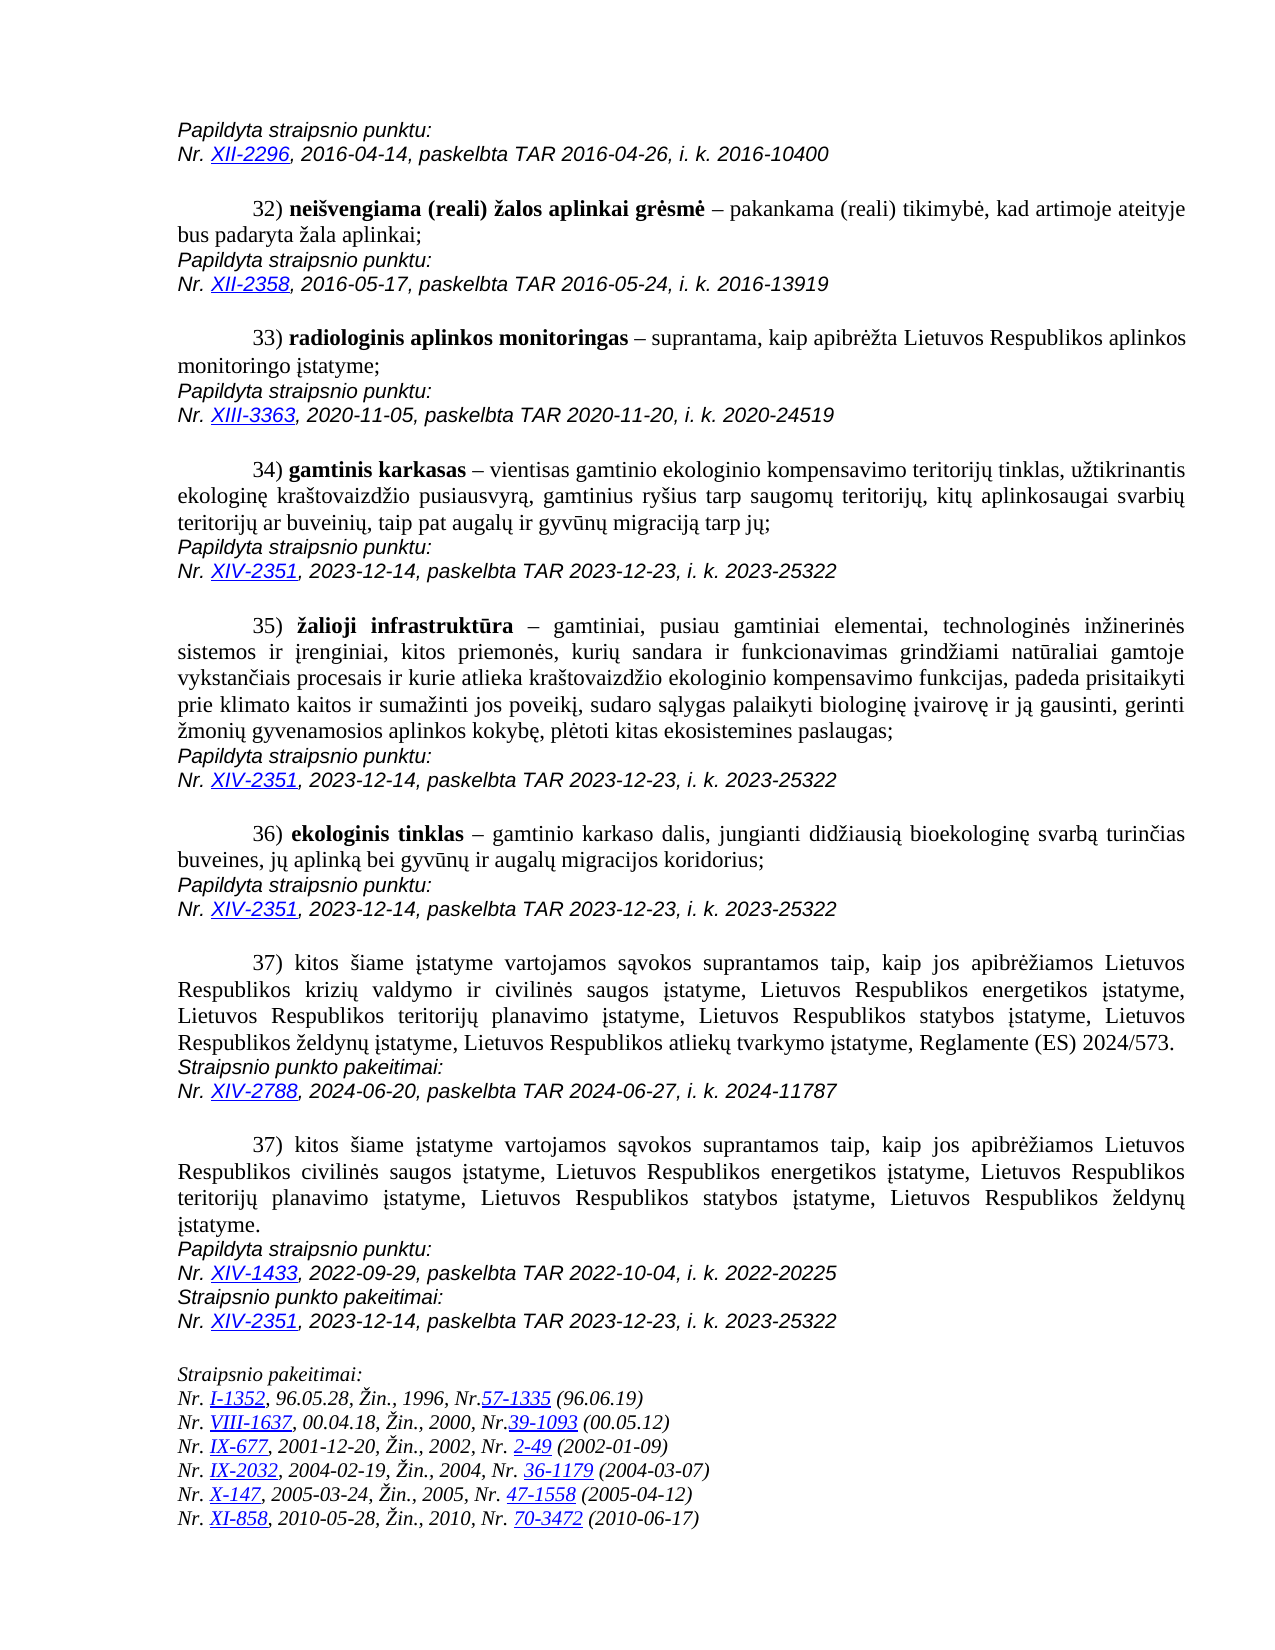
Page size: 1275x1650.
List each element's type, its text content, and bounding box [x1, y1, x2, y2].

text Nr. XIV-2788, 2024-06-20, paskelbta TAR 2024-06-27, i. k. 2024-11787 [177, 1079, 1186, 1103]
text Nr. XIV-2351, 2023-12-14, paskelbta TAR 2023-12-23, i. k. 2023-25322 [177, 897, 1186, 921]
text Nr. XII-2358, 2016-05-17, paskelbta TAR 2016-05-24, i. k. 2016-13919 [177, 271, 1186, 295]
text Papildyta straipsnio punktu: [177, 379, 1186, 403]
text 33) radiologinis aplinkos monitoringas – suprantama, kaip apibrėžta Lietuvos Respublikos aplinkos monitoringo įstatyme; [177, 324, 1186, 379]
text 34) gamtinis karkasas – vientisas gamtinio ekologinio kompensavimo teritorijų tinklas, užtikrinantis ekologinę kraštovaizdžio pusiausvyrą, gamtinius ryšius tarp saugomų teritorijų, kitų aplinkosaugai svarbių teritorijų ar buveinių, taip pat augalų ir gyvūnų migraciją tarp jų; [177, 456, 1186, 535]
text Nr. IX-677, 2001-12-20, Žin., 2002, Nr. 2-49 (2002-01-09) [177, 1434, 1186, 1458]
text Nr. XII-2296, 2016-04-14, paskelbta TAR 2016-04-26, i. k. 2016-10400 [177, 142, 1186, 166]
text Nr. IX-2032, 2004-02-19, Žin., 2004, Nr. 36-1179 (2004-03-07) [177, 1458, 1186, 1482]
text 37) kitos šiame įstatyme vartojamos sąvokos suprantamos taip, kaip jos apibrėžiamos Lietuvos Respublikos krizių valdymo ir civilinės saugos įstatyme, Lietuvos Respublikos energetikos įstatyme, Lietuvos Respublikos teritorijų planavimo įstatyme, Lietuvos Respublikos statybos įstatyme, Lietuvos Respublikos želdynų įstatyme, Lietuvos Respublikos atliekų tvarkymo įstatyme, Reglamente (ES) 2024/573. [177, 949, 1186, 1055]
text Nr. XI-858, 2010-05-28, Žin., 2010, Nr. 70-3472 (2010-06-17) [177, 1506, 1186, 1530]
text 35) žalioji infrastruktūra – gamtiniai, pusiau gamtiniai elementai, technologinės inžinerinės sistemos ir įrenginiai, kitos priemonės, kurių sandara ir funkcionavimas grindžiami natūraliai gamtoje vykstančiais procesais ir kurie atlieka kraštovaizdžio ekologinio kompensavimo funkcijas, padeda prisitaikyti prie klimato kaitos ir sumažinti jos poveikį, sudaro sąlygas palaikyti biologinę įvairovę ir ją gausinti, gerinti žmonių gyvenamosios aplinkos kokybę, plėtoti kitas ekosistemines paslaugas; [177, 612, 1186, 743]
text 37) kitos šiame įstatyme vartojamos sąvokos suprantamos taip, kaip jos apibrėžiamos Lietuvos Respublikos civilinės saugos įstatyme, Lietuvos Respublikos energetikos įstatyme, Lietuvos Respublikos teritorijų planavimo įstatyme, Lietuvos Respublikos statybos įstatyme, Lietuvos Respublikos želdynų įstatyme. [177, 1132, 1186, 1237]
text Nr. XIV-2351, 2023-12-14, paskelbta TAR 2023-12-23, i. k. 2023-25322 [177, 1309, 1186, 1333]
text Papildyta straipsnio punktu: [177, 118, 1186, 142]
text Papildyta straipsnio punktu: [177, 1237, 1186, 1261]
text Nr. I-1352, 96.05.28, Žin., 1996, Nr.57-1335 (96.06.19) [177, 1386, 1186, 1410]
text Papildyta straipsnio punktu: [177, 247, 1186, 271]
text Papildyta straipsnio punktu: [177, 743, 1186, 767]
text Nr. XIII-3363, 2020-11-05, paskelbta TAR 2020-11-20, i. k. 2020-24519 [177, 403, 1186, 427]
text Nr. XIV-1433, 2022-09-29, paskelbta TAR 2022-10-04, i. k. 2022-20225 [177, 1261, 1186, 1285]
text 32) neišvengiama (reali) žalos aplinkai grėsmė – pakankama (reali) tikimybė, kad artimoje ateityje bus padaryta žala aplinkai; [177, 195, 1186, 247]
text Papildyta straipsnio punktu: [177, 873, 1186, 897]
text Nr. XIV-2351, 2023-12-14, paskelbta TAR 2023-12-23, i. k. 2023-25322 [177, 559, 1186, 583]
text Straipsnio punkto pakeitimai: [177, 1285, 1186, 1309]
text 36) ekologinis tinklas – gamtinio karkaso dalis, jungianti didžiausią bioekologinę svarbą turinčias buveines, jų aplinką bei gyvūnų ir augalų migracijos koridorius; [177, 820, 1186, 873]
text Straipsnio pakeitimai: [177, 1362, 1186, 1386]
text Nr. VIII-1637, 00.04.18, Žin., 2000, Nr.39-1093 (00.05.12) [177, 1410, 1186, 1434]
text Papildyta straipsnio punktu: [177, 535, 1186, 559]
text Nr. XIV-2351, 2023-12-14, paskelbta TAR 2023-12-23, i. k. 2023-25322 [177, 767, 1186, 791]
text Straipsnio punkto pakeitimai: [177, 1055, 1186, 1079]
text Nr. X-147, 2005-03-24, Žin., 2005, Nr. 47-1558 (2005-04-12) [177, 1482, 1186, 1506]
